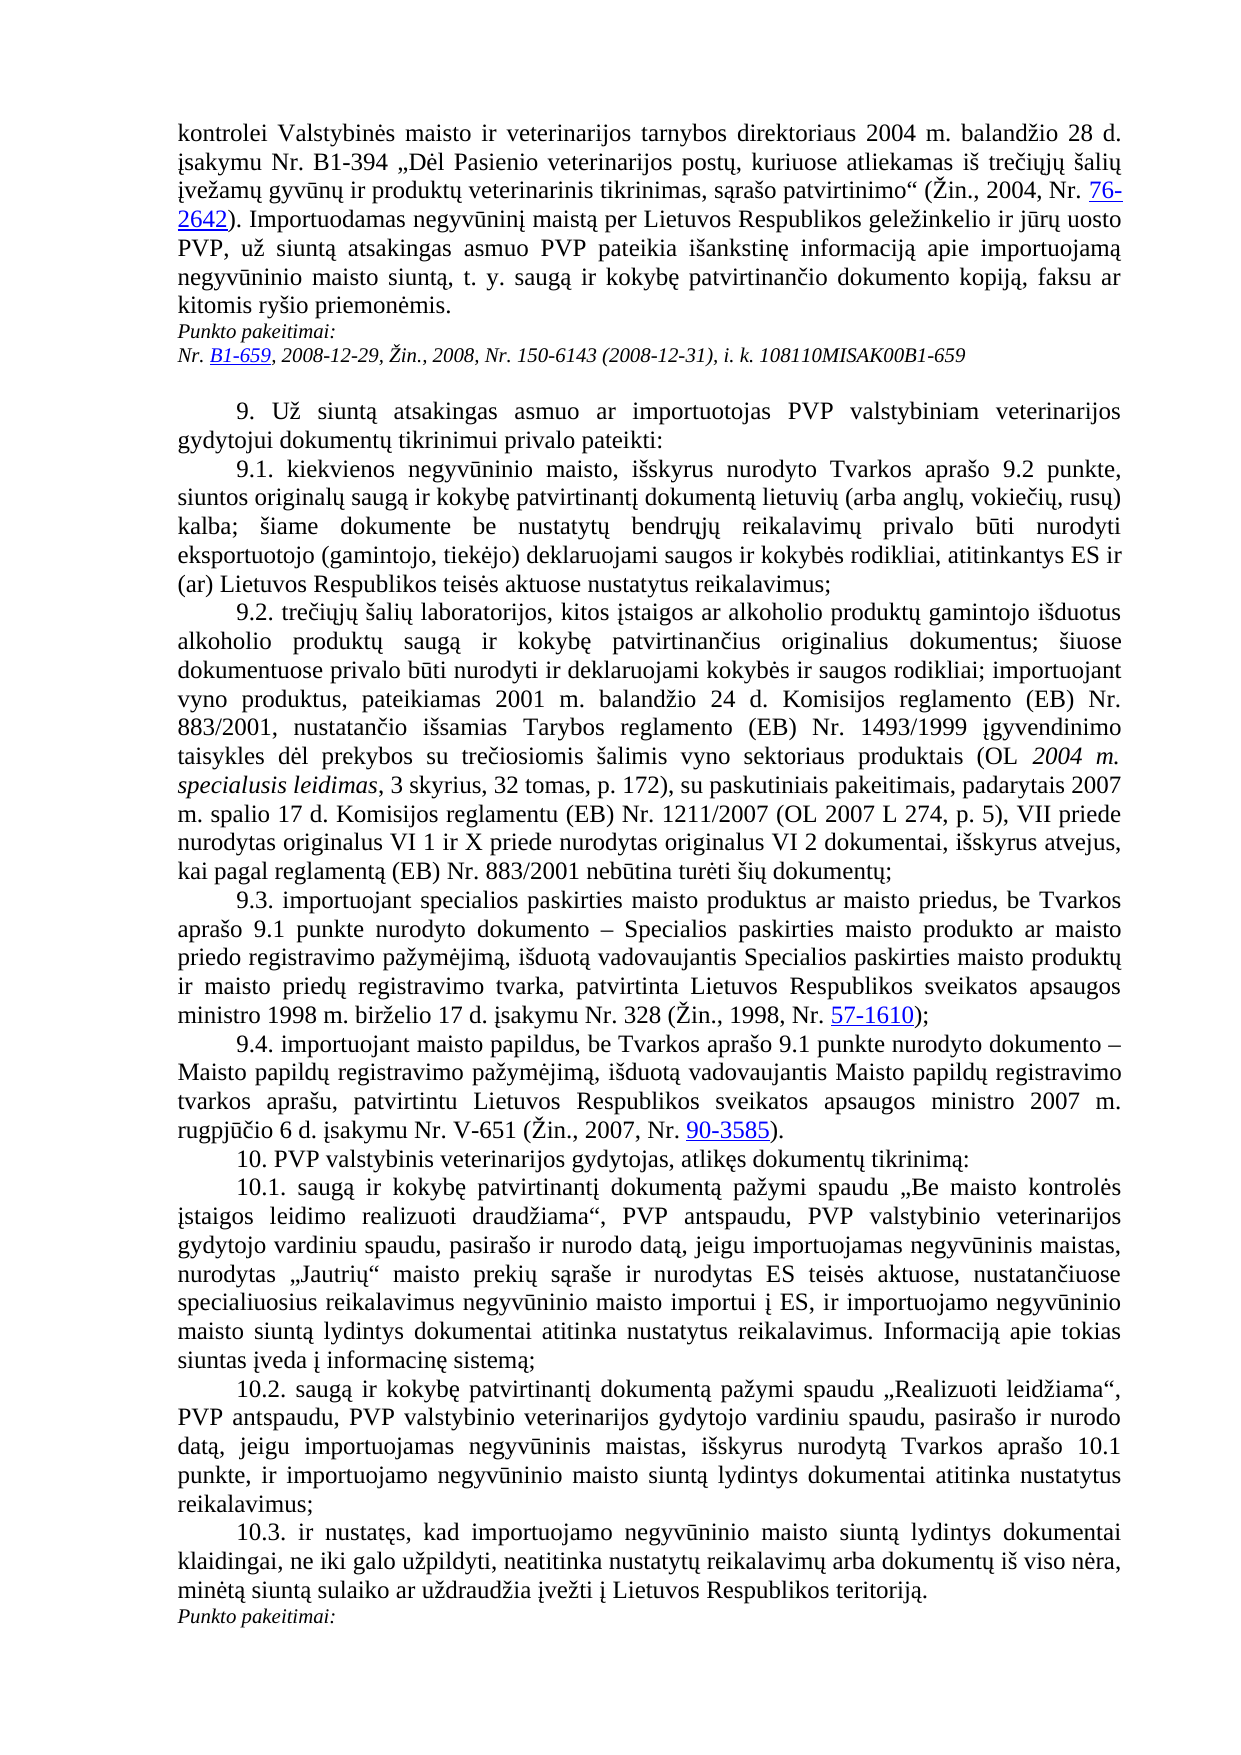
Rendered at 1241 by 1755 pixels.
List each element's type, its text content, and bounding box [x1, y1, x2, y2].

text 10.1. saugą ir kokybę patvirtinantį dokumentą pažymi spaudu „Be maisto kontrolės įstaigos leidimo realizuoti draudžiama“, PVP antspaudu, PVP valstybinio veterinarijos gydytojo vardiniu spaudu, pasirašo ir nurodo datą, jeigu importuojamas negyvūninis maistas, nurodytas „Jautrių“ maisto prekių sąraše ir nurodytas ES teisės aktuose, nustatančiuose specialiuosius reikalavimus negyvūninio maisto importui į ES, ir importuojamo negyvūninio maisto siuntą lydintys dokumentai atitinka nustatytus reikalavimus. Informaciją apie tokias siuntas įveda į informacinę sistemą; [177, 1172, 1122, 1374]
text 9.1. kiekvienos negyvūninio maisto, išskyrus nurodyto Tvarkos aprašo 9.2 punkte, siuntos originalų saugą ir kokybę patvirtinantį dokumentą lietuvių (arba anglų, vokiečių, rusų) kalba; šiame dokumente be nustatytų bendrųjų reikalavimų privalo būti nurodyti eksportuotojo (gamintojo, tiekėjo) deklaruojami saugos ir kokybės rodikliai, atitinkantys ES ir (ar) Lietuvos Respublikos teisės aktuose nustatytus reikalavimus; [177, 454, 1122, 597]
text 10.2. saugą ir kokybę patvirtinantį dokumentą pažymi spaudu „Realizuoti leidžiama“, PVP antspaudu, PVP valstybinio veterinarijos gydytojo vardiniu spaudu, pasirašo ir nurodo datą, jeigu importuojamas negyvūninis maistas, išskyrus nurodytą Tvarkos aprašo 10.1 punkte, ir importuojamo negyvūninio maisto siuntą lydintys dokumentai atitinka nustatytus reikalavimus; [177, 1374, 1122, 1517]
text Punkto pakeitimai: [177, 1604, 1122, 1628]
text Nr. B1-659, 2008-12-29, Žin., 2008, Nr. 150-6143 (2008-12-31), i. k. 108110MISAK00B1-659 [177, 343, 1122, 367]
text Punkto pakeitimai: [177, 319, 1122, 343]
text 9.2. trečiųjų šalių laboratorijos, kitos įstaigos ar alkoholio produktų gamintojo išduotus alkoholio produktų saugą ir kokybę patvirtinančius originalius dokumentus; šiuose dokumentuose privalo būti nurodyti ir deklaruojami kokybės ir saugos rodikliai; importuojant vyno produktus, pateikiamas 2001 m. balandžio 24 d. Komisijos reglamento (EB) Nr. 883/2001, nustatančio išsamias Tarybos reglamento (EB) Nr. 1493/1999 įgyvendinimo taisykles dėl prekybos su trečiosiomis šalimis vyno sektoriaus produktais (OL 2004 m. specialusis leidimas, 3 skyrius, 32 tomas, p. 172), su paskutiniais pakeitimais, padarytais 2007 m. spalio 17 d. Komisijos reglamentu (EB) Nr. 1211/2007 (OL 2007 L 274, p. 5), VII priede nurodytas originalus VI 1 ir X priede nurodytas originalus VI 2 dokumentai, išskyrus atvejus, kai pagal reglamentą (EB) Nr. 883/2001 nebūtina turėti šių dokumentų; [177, 597, 1122, 885]
text 10. PVP valstybinis veterinarijos gydytojas, atlikęs dokumentų tikrinimą: [177, 1144, 1122, 1172]
text 9. Už siuntą atsakingas asmuo ar importuotojas PVP valstybiniam veterinarijos gydytojui dokumentų tikrinimui privalo pateikti: [177, 396, 1122, 454]
text 9.4. importuojant maisto papildus, be Tvarkos aprašo 9.1 punkte nurodyto dokumento – Maisto papildų registravimo pažymėjimą, išduotą vadovaujantis Maisto papildų registravimo tvarkos aprašu, patvirtintu Lietuvos Respublikos sveikatos apsaugos ministro 2007 m. rugpjūčio 6 d. įsakymu Nr. V-651 (Žin., 2007, Nr. 90-3585). [177, 1029, 1122, 1144]
text 10.3. ir nustatęs, kad importuojamo negyvūninio maisto siuntą lydintys dokumentai klaidingai, ne iki galo užpildyti, neatitinka nustatytų reikalavimų arba dokumentų iš viso nėra, minėtą siuntą sulaiko ar uždraudžia įvežti į Lietuvos Respublikos teritoriją. [177, 1517, 1122, 1604]
text 9.3. importuojant specialios paskirties maisto produktus ar maisto priedus, be Tvarkos aprašo 9.1 punkte nurodyto dokumento – Specialios paskirties maisto produkto ar maisto priedo registravimo pažymėjimą, išduotą vadovaujantis Specialios paskirties maisto produktų ir maisto priedų registravimo tvarka, patvirtinta Lietuvos Respublikos sveikatos apsaugos ministro 1998 m. birželio 17 d. įsakymu Nr. 328 (Žin., 1998, Nr. 57-1610); [177, 885, 1122, 1029]
text kontrolei Valstybinės maisto ir veterinarijos tarnybos direktoriaus 2004 m. balandžio 28 d. įsakymu Nr. B1-394 „Dėl Pasienio veterinarijos postų, kuriuose atliekamas iš trečiųjų šalių įvežamų gyvūnų ir produktų veterinarinis tikrinimas, sąrašo patvirtinimo“ (Žin., 2004, Nr. 76-2642). Importuodamas negyvūninį maistą per Lietuvos Respublikos geležinkelio ir jūrų uosto PVP, už siuntą atsakingas asmuo PVP pateikia išankstinę informaciją apie importuojamą negyvūninio maisto siuntą, t. y. saugą ir kokybę patvirtinančio dokumento kopiją, faksu ar kitomis ryšio priemonėmis. [177, 118, 1122, 319]
